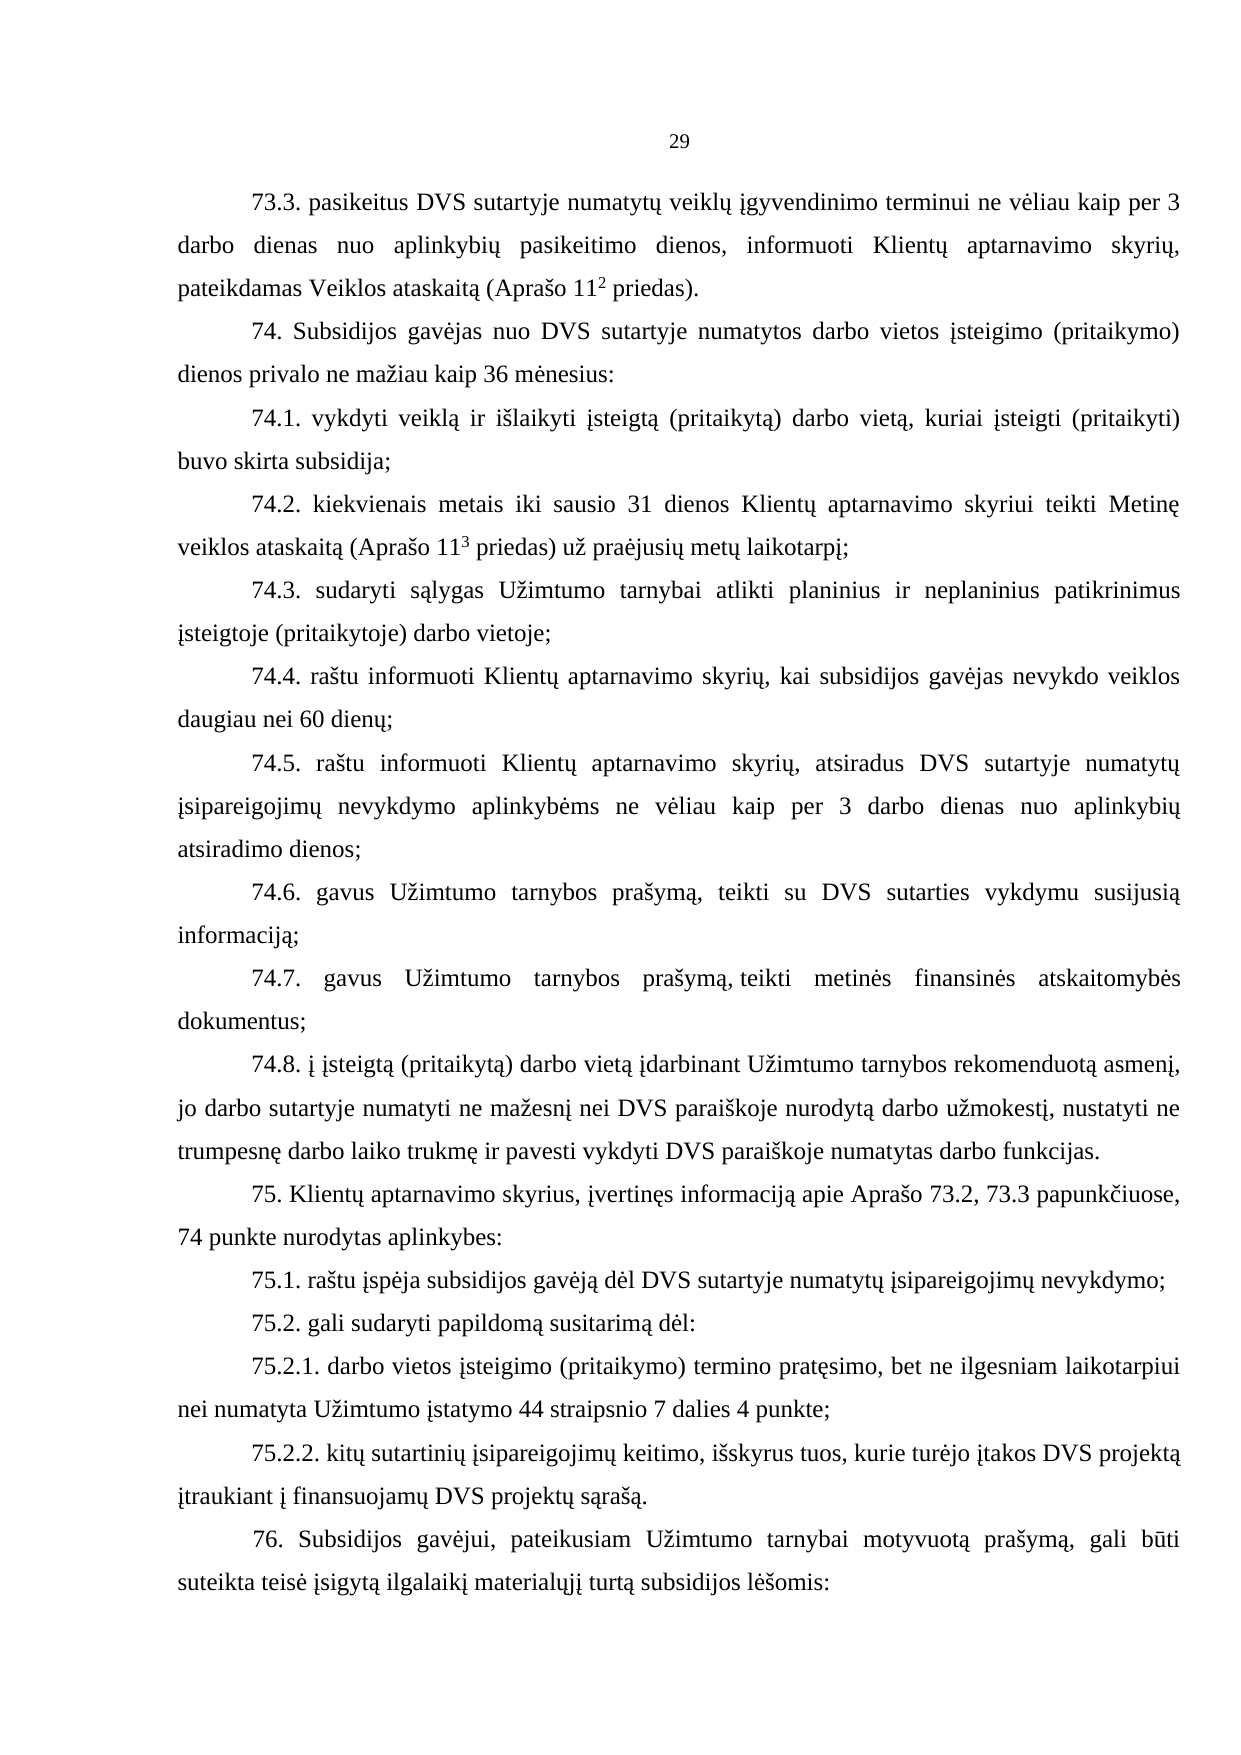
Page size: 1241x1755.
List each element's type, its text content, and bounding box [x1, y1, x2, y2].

text 74.2. kiekvienais metais iki sausio 31 dienos Klientų aptarnavimo skyriui teikti Metinę veiklos ataskaitą (Aprašo 113 priedas) už praėjusių metų laikotarpį; [177, 489, 1181, 561]
text 76. Subsidijos gavėjui, pateikusiam Užimtumo tarnybai motyvuotą prašymą, gali būti suteikta teisė įsigytą ilgalaikį materialųjį turtą subsidijos lėšomis: [177, 1524, 1181, 1596]
text 74.5. raštu informuoti Klientų aptarnavimo skyrių, atsiradus DVS sutartyje numatytų įsipareigojimų nevykdymo aplinkybėms ne vėliau kaip per 3 darbo dienas nuo aplinkybių atsiradimo dienos; [177, 748, 1181, 863]
text 74. Subsidijos gavėjas nuo DVS sutartyje numatytos darbo vietos įsteigimo (pritaikymo) dienos privalo ne mažiau kaip 36 mėnesius: [177, 316, 1181, 388]
text 74.1. vykdyti veiklą ir išlaikyti įsteigtą (pritaikytą) darbo vietą, kuriai įsteigti (pritaikyti) buvo skirta subsidija; [177, 403, 1181, 474]
text 73.3. pasikeitus DVS sutartyje numatytų veiklų įgyvendinimo terminui ne vėliau kaip per 3 darbo dienas nuo aplinkybių pasikeitimo dienos, informuoti Klientų aptarnavimo skyrių, pateikdamas Veiklos ataskaitą (Aprašo 112 priedas). [177, 187, 1181, 302]
text 74.6. gavus Užimtumo tarnybos prašymą, teikti su DVS sutarties vykdymu susijusią informaciją; [177, 877, 1181, 949]
text 74.7. gavus Užimtumo tarnybos prašymą, teikti metinės finansinės atskaitomybės dokumentus; [177, 963, 1181, 1035]
text 75.2.1. darbo vietos įsteigimo (pritaikymo) termino pratęsimo, bet ne ilgesniam laikotarpiui nei numatyta Užimtumo įstatymo 44 straipsnio 7 dalies 4 punkte; [177, 1351, 1181, 1423]
text 74.3. sudaryti sąlygas Užimtumo tarnybai atlikti planinius ir neplaninius patikrinimus įsteigtoje (pritaikytoje) darbo vietoje; [177, 575, 1181, 647]
text 75.2. gali sudaryti papildomą susitarimą dėl: [177, 1308, 1181, 1337]
text 74.8. į įsteigtą (pritaikytą) darbo vietą įdarbinant Užimtumo tarnybos rekomenduotą asmenį, jo darbo sutartyje numatyti ne mažesnį nei DVS paraiškoje nurodytą darbo užmokestį, nustatyti ne trumpesnę darbo laiko trukmę ir pavesti vykdyti DVS paraiškoje numatytas darbo funkcijas. [177, 1049, 1181, 1164]
text 75.2.2. kitų sutartinių įsipareigojimų keitimo, išskyrus tuos, kurie turėjo įtakos DVS projektą įtraukiant į finansuojamų DVS projektų sąrašą. [177, 1438, 1181, 1509]
text 75.1. raštu įspėja subsidijos gavėją dėl DVS sutartyje numatytų įsipareigojimų nevykdymo; [177, 1265, 1181, 1294]
text 74.4. raštu informuoti Klientų aptarnavimo skyrių, kai subsidijos gavėjas nevykdo veiklos daugiau nei 60 dienų; [177, 661, 1181, 733]
text 75. Klientų aptarnavimo skyrius, įvertinęs informaciją apie Aprašo 73.2, 73.3 papunkčiuose, 74 punkte nurodytas aplinkybes: [177, 1179, 1181, 1251]
